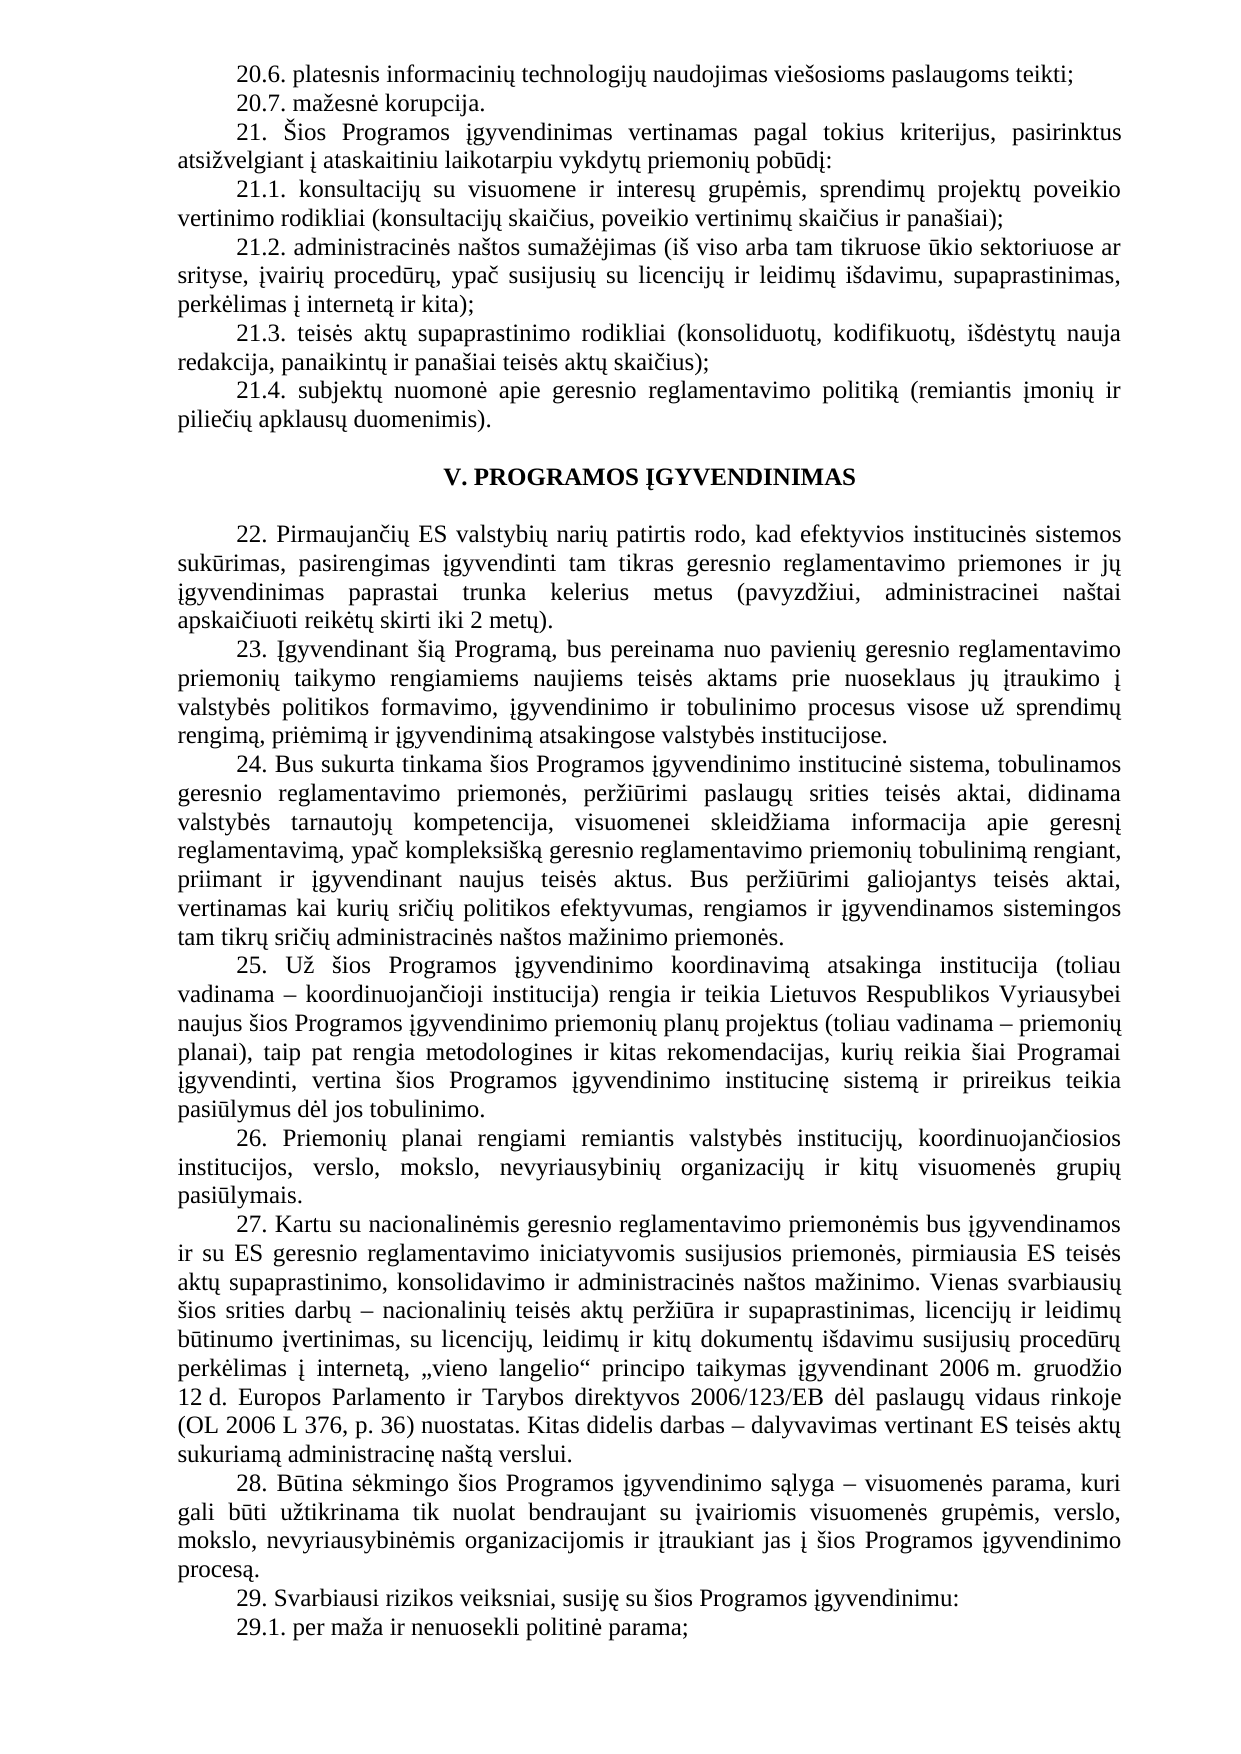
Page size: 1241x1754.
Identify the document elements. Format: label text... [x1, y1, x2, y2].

text 21.1. konsultacijų su visuomene ir interesų grupėmis, sprendimų projektų poveikio vertinimo rodikliai (konsultacijų skaičius, poveikio vertinimų skaičius ir panašiai); [177, 174, 1122, 232]
text 20.6. platesnis informacinių technologijų naudojimas viešosioms paslaugoms teikti; [177, 59, 1122, 88]
text 21.3. teisės aktų supaprastinimo rodikliai (konsoliduotų, kodifikuotų, išdėstytų nauja redakcija, panaikintų ir panašiai teisės aktų skaičius); [177, 318, 1122, 375]
text 20.7. mažesnė korupcija. [177, 88, 1122, 117]
text 21.2. administracinės naštos sumažėjimas (iš viso arba tam tikruose ūkio sektoriuose ar srityse, įvairių procedūrų, ypač susijusių su licencijų ir leidimų išdavimu, supaprastinimas, perkėlimas į internetą ir kita); [177, 232, 1122, 318]
text 22. Pirmaujančių ES valstybių narių patirtis rodo, kad efektyvios institucinės sistemos sukūrimas, pasirengimas įgyvendinti tam tikras geresnio reglamentavimo priemones ir jų įgyvendinimas paprastai trunka kelerius metus (pavyzdžiui, administracinei naštai apskaičiuoti reikėtų skirti iki 2 metų). [177, 519, 1122, 634]
text 28. Būtina sėkmingo šios Programos įgyvendinimo sąlyga – visuomenės parama, kuri gali būti užtikrinama tik nuolat bendraujant su įvairiomis visuomenės grupėmis, verslo, mokslo, nevyriausybinėmis organizacijomis ir įtraukiant jas į šios Programos įgyvendinimo procesą. [177, 1468, 1122, 1583]
text V. PROGRAMOS ĮGYVENDINIMAS [177, 462, 1122, 490]
text 27. Kartu su nacionalinėmis geresnio reglamentavimo priemonėmis bus įgyvendinamos ir su ES geresnio reglamentavimo iniciatyvomis susijusios priemonės, pirmiausia ES teisės aktų supaprastinimo, konsolidavimo ir administracinės naštos mažinimo. Vienas svarbiausių šios srities darbų – nacionalinių teisės aktų peržiūra ir supaprastinimas, licencijų ir leidimų būtinumo įvertinimas, su licencijų, leidimų ir kitų dokumentų išdavimu susijusių procedūrų perkėlimas į internetą, „vieno langelio“ principo taikymas įgyvendinant 2006 m. gruodžio 12 d. Europos Parlamento ir Tarybos direktyvos 2006/123/EB dėl paslaugų vidaus rinkoje (OL 2006 L 376, p. 36) nuostatas. Kitas didelis darbas – dalyvavimas vertinant ES teisės aktų sukuriamą administracinę naštą verslui. [177, 1209, 1122, 1468]
text 24. Bus sukurta tinkama šios Programos įgyvendinimo institucinė sistema, tobulinamos geresnio reglamentavimo priemonės, peržiūrimi paslaugų srities teisės aktai, didinama valstybės tarnautojų kompetencija, visuomenei skleidžiama informacija apie geresnį reglamentavimą, ypač kompleksišką geresnio reglamentavimo priemonių tobulinimą rengiant, priimant ir įgyvendinant naujus teisės aktus. Bus peržiūrimi galiojantys teisės aktai, vertinamas kai kurių sričių politikos efektyvumas, rengiamos ir įgyvendinamos sistemingos tam tikrų sričių administracinės naštos mažinimo priemonės. [177, 749, 1122, 950]
text 29. Svarbiausi rizikos veiksniai, susiję su šios Programos įgyvendinimu: [177, 1583, 1122, 1612]
text 26. Priemonių planai rengiami remiantis valstybės institucijų, koordinuojančiosios institucijos, verslo, mokslo, nevyriausybinių organizacijų ir kitų visuomenės grupių pasiūlymais. [177, 1123, 1122, 1209]
text 21. Šios Programos įgyvendinimas vertinamas pagal tokius kriterijus, pasirinktus atsižvelgiant į ataskaitiniu laikotarpiu vykdytų priemonių pobūdį: [177, 117, 1122, 174]
text 21.4. subjektų nuomonė apie geresnio reglamentavimo politiką (remiantis įmonių ir piliečių apklausų duomenimis). [177, 375, 1122, 433]
text 23. Įgyvendinant šią Programą, bus pereinama nuo pavienių geresnio reglamentavimo priemonių taikymo rengiamiems naujiems teisės aktams prie nuoseklaus jų įtraukimo į valstybės politikos formavimo, įgyvendinimo ir tobulinimo procesus visose už sprendimų rengimą, priėmimą ir įgyvendinimą atsakingose valstybės institucijose. [177, 634, 1122, 749]
text 25. Už šios Programos įgyvendinimo koordinavimą atsakinga institucija (toliau vadinama – koordinuojančioji institucija) rengia ir teikia Lietuvos Respublikos Vyriausybei naujus šios Programos įgyvendinimo priemonių planų projektus (toliau vadinama – priemonių planai), taip pat rengia metodologines ir kitas rekomendacijas, kurių reikia šiai Programai įgyvendinti, vertina šios Programos įgyvendinimo institucinę sistemą ir prireikus teikia pasiūlymus dėl jos tobulinimo. [177, 950, 1122, 1123]
text 29.1. per maža ir nenuosekli politinė parama; [177, 1612, 1122, 1640]
